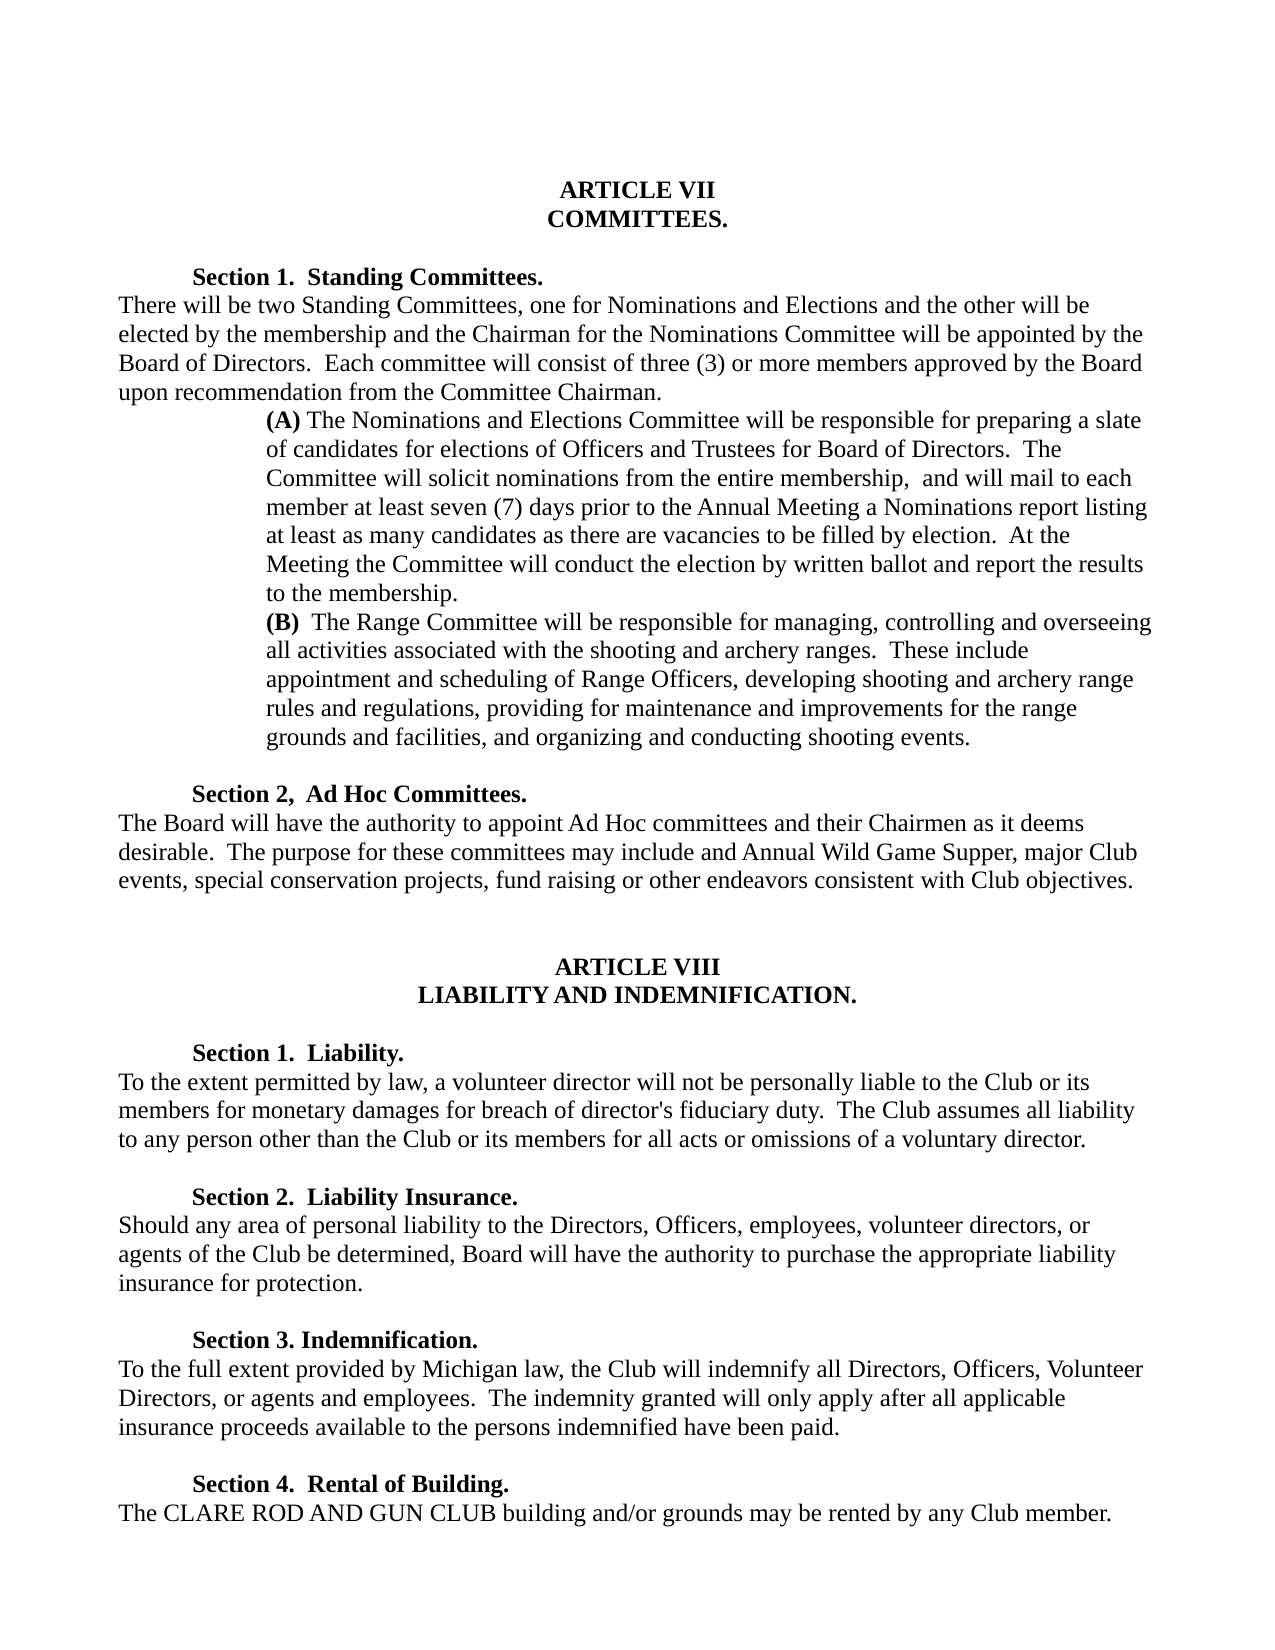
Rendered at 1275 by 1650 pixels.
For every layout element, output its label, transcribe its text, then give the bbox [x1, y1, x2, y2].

text Section 4. Rental of Building. [118, 1469, 1157, 1498]
text Section 1. Standing Committees. [118, 262, 1157, 291]
text ARTICLE VIII [118, 952, 1157, 981]
text Section 3. Indemnification. [118, 1326, 1157, 1354]
text Section 2. Liability Insurance. [118, 1182, 1157, 1211]
text To the full extent provided by Michigan law, the Club will indemnify all Directors, Officers, Volunteer Directors, or agents and employees. The indemnity granted will only apply after all applicable insurance proceeds available to the persons indemnified have been paid. [118, 1354, 1157, 1441]
text (B) The Range Committee will be responsible for managing, controlling and overseeing all activities associated with the shooting and archery ranges. These include appointment and scheduling of Range Officers, developing shooting and archery range rules and regulations, providing for maintenance and improvements for the range grounds and facilities, and organizing and conducting shooting events. [118, 607, 1157, 751]
text Section 2, Ad Hoc Committees. [118, 779, 1157, 808]
text (A) The Nominations and Elections Committee will be responsible for preparing a slate of candidates for elections of Officers and Trustees for Board of Directors. The Committee will solicit nominations from the entire membership, and will mail to each member at least seven (7) days prior to the Annual Meeting a Nominations report listing at least as many candidates as there are vacancies to be filled by election. At the Meeting the Committee will conduct the election by written ballot and report the results to the membership. [118, 406, 1157, 607]
text Should any area of personal liability to the Directors, Officers, employees, volunteer directors, or agents of the Club be determined, Board will have the authority to purchase the appropriate liability insurance for protection. [118, 1211, 1157, 1297]
text ARTICLE VII [118, 176, 1157, 204]
text The CLARE ROD AND GUN CLUB building and/or grounds may be rented by any Club member. [118, 1498, 1157, 1527]
text LIABILITY AND INDEMNIFICATION. [118, 981, 1157, 1009]
text The Board will have the authority to appoint Ad Hoc committees and their Chairmen as it deems desirable. The purpose for these committees may include and Annual Wild Game Supper, major Club events, special conservation projects, fund raising or other endeavors consistent with Club objectives. [118, 808, 1157, 894]
text Section 1. Liability. [118, 1038, 1157, 1067]
text There will be two Standing Committees, one for Nominations and Elections and the other will be elected by the membership and the Chairman for the Nominations Committee will be appointed by the Board of Directors. Each committee will consist of three (3) or more members approved by the Board upon recommendation from the Committee Chairman. [118, 291, 1157, 406]
text To the extent permitted by law, a volunteer director will not be personally liable to the Club or its members for monetary damages for breach of director's fiduciary duty. The Club assumes all liability to any person other than the Club or its members for all acts or omissions of a voluntary director. [118, 1067, 1157, 1153]
text COMMITTEES. [118, 204, 1157, 233]
